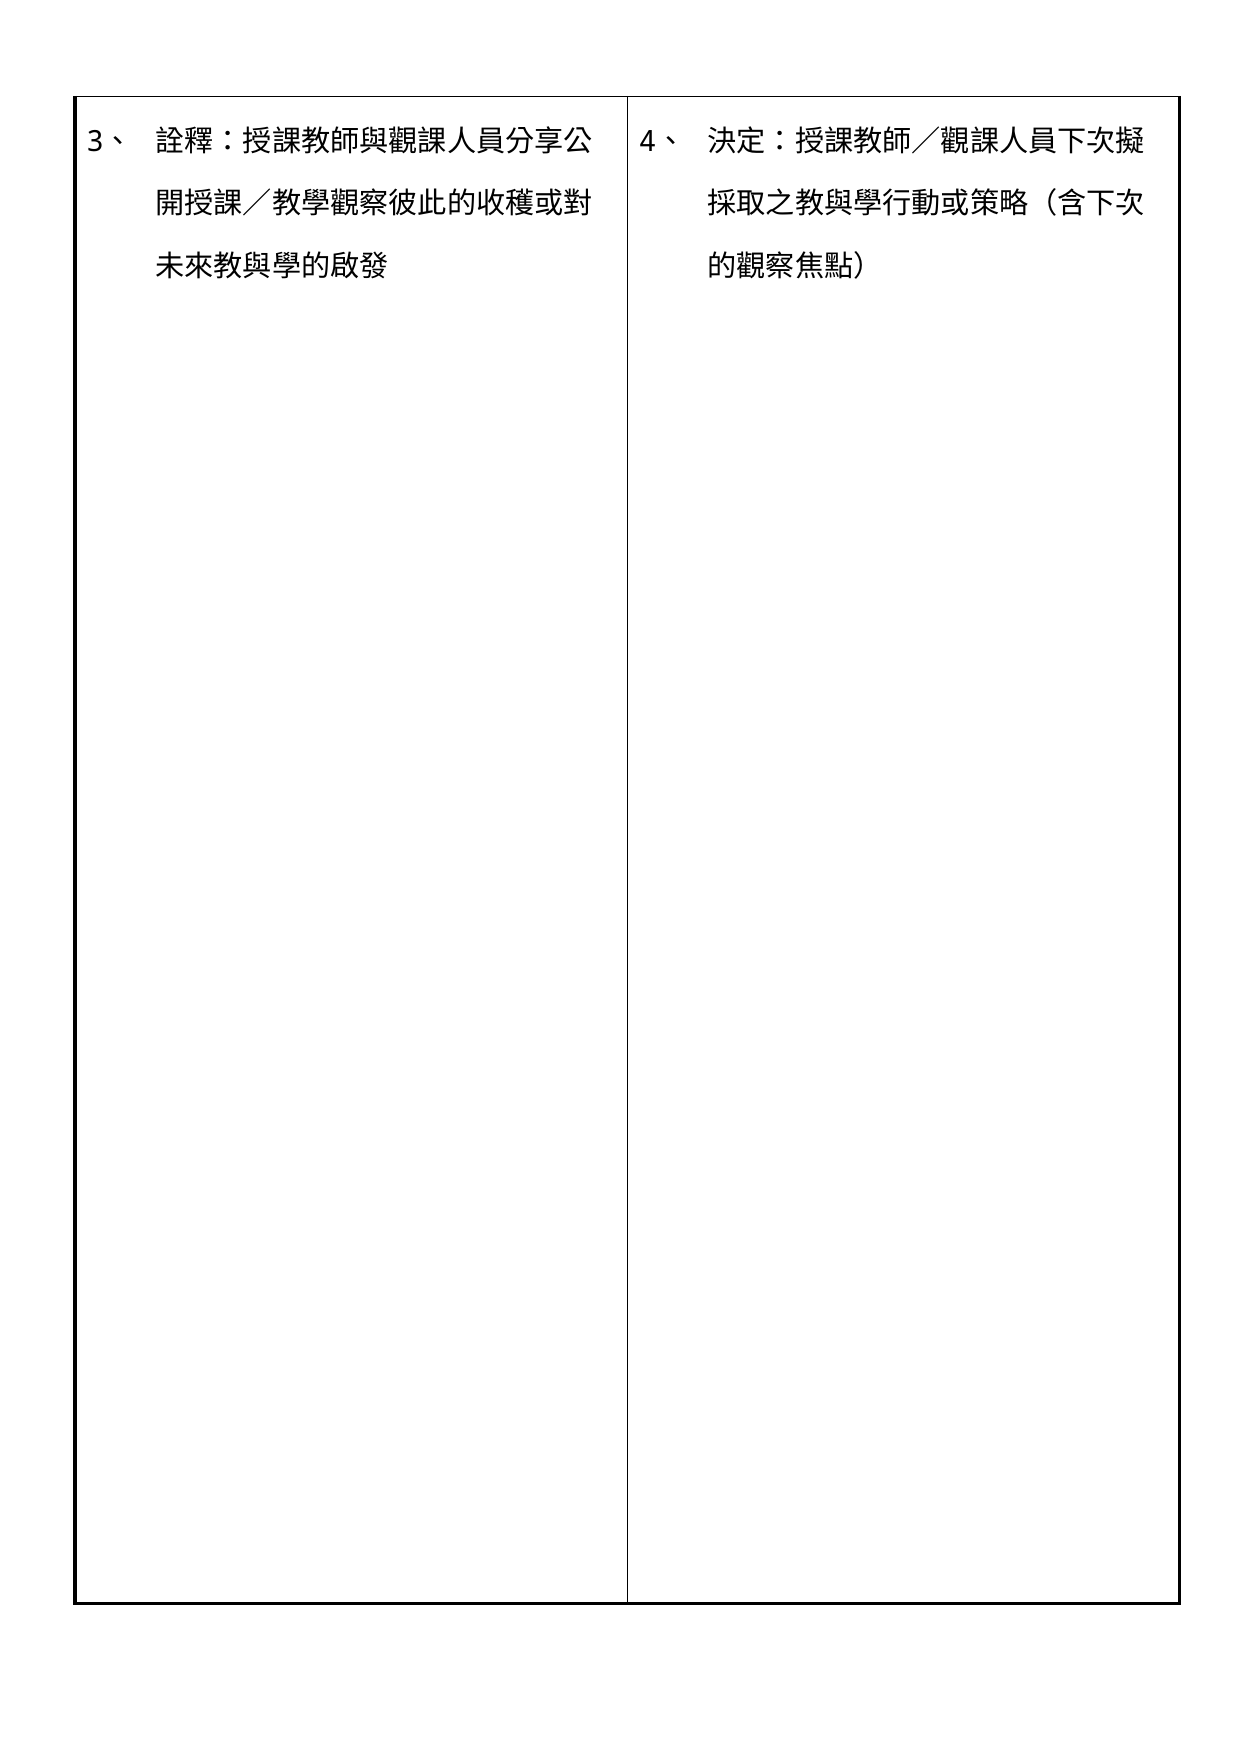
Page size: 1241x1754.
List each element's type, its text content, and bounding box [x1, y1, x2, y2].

table_cell 詮釋：授課教師與觀課人員分享公開授課∕教學觀察彼此的收穫或對未來教與學的啟發 [77, 97, 627, 1602]
table_cell 決定：授課教師∕觀課人員下次擬採取之教與學行動或策略（含下次的觀察焦點） [628, 97, 1178, 1602]
